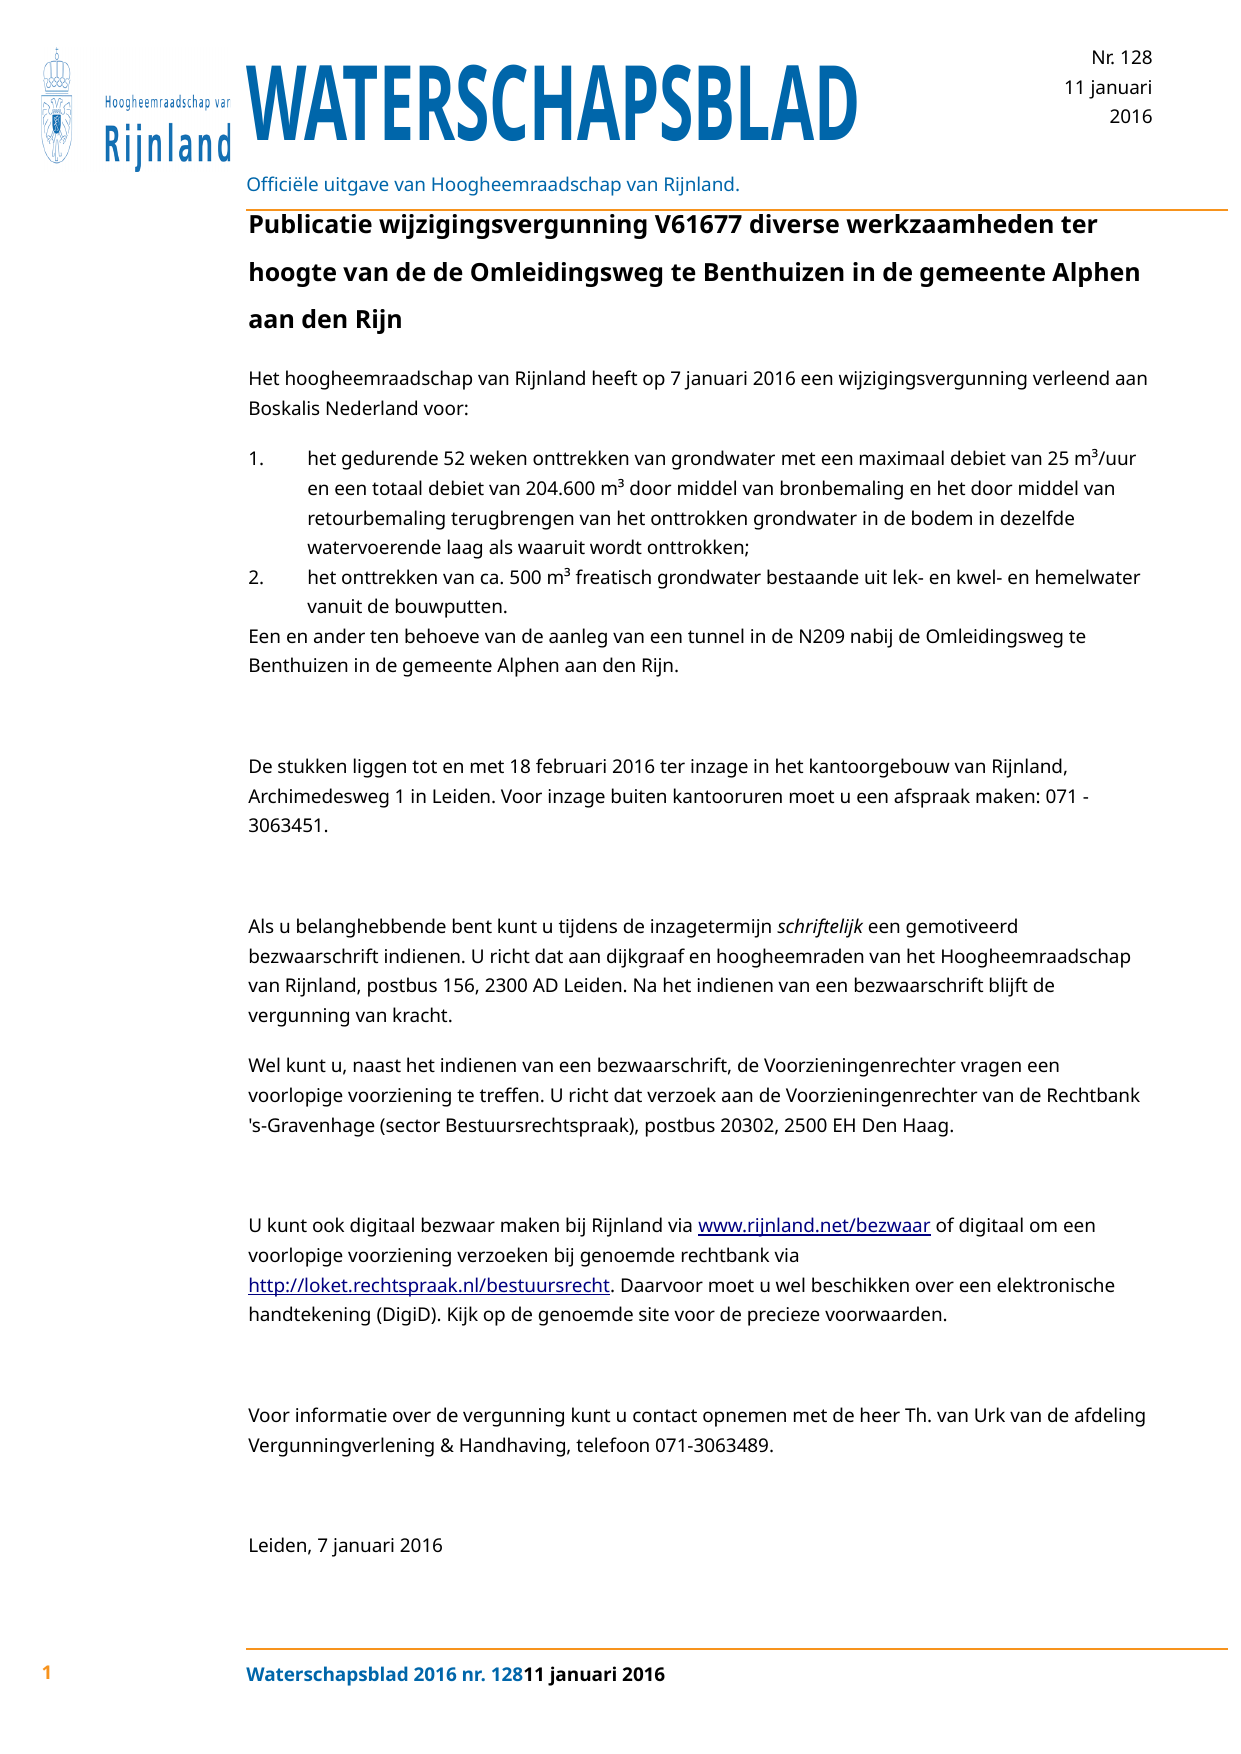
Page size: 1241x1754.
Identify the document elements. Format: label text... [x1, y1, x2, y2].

text De stukken liggen tot en met 18 februari 2016 ter inzage in het kantoorgebouw van Rijnland, Archimedesweg 1 in Leiden. Voor inzage buiten kantooruren moet u een afspraak maken: 071 - 3063451. [248, 753, 1152, 838]
text Leiden, 7 januari 2016 [248, 1533, 1152, 1558]
text Wel kunt u, naast het indienen van een bezwaarschrift, de Voorzieningenrechter vragen een voorlopige voorziening te treffen. U richt dat verzoek aan de Voorzieningenrechter van de Rechtbank 's-Gravenhage (sector Bestuursrechtspraak), postbus 20302, 2500 EH Den Haag. [248, 1053, 1152, 1137]
list het onttrekken van ca. 500 m³ freatisch grondwater bestaande uit lek- en kwel- en hemelwater vanuit de bouwputten. [248, 564, 1152, 619]
text Voor informatie over de vergunning kunt u contact opnemen met de heer Th. van Urk van de afdeling Vergunningverlening & Handhaving, telefoon 071-3063489. [248, 1402, 1152, 1457]
text Het hoogheemraadschap van Rijnland heeft op 7 januari 2016 een wijzigingsvergunning verleend aan Boskalis Nederland voor: [248, 366, 1152, 421]
text U kunt ook digitaal bezwaar maken bij Rijnland via www.rijnland.net/bezwaar of digitaal om een voorlopige voorziening verzoeken bij genoemde rechtbank via http://loket.rechtspraak.nl/bestuursrecht. Daarvoor moet u wel beschikken over een elektronische handtekening (DigiD). Kijk op de genoemde site voor de precieze voorwaarden. [248, 1213, 1152, 1327]
picture [41, 47, 231, 172]
text Een en ander ten behoeve van de aanleg van een tunnel in de N209 nabij de Omleidingsweg te Benthuizen in de gemeente Alphen aan den Rijn. [248, 623, 1152, 678]
text Publicatie wijzigingsvergunning V61677 diverse werkzaamheden ter hoogte van de de Omleidingsweg te Benthuizen in de gemeente Alphen aan den Rijn [248, 211, 1152, 336]
text Als u belanghebbende bent kunt u tijdens de inzagetermijn schriftelijk een gemotiveerd bezwaarschrift indienen. U richt dat aan dijkgraaf en hoogheemraden van het Hoogheemraadschap van Rijnland, postbus 156, 2300 AD Leiden. Na het indienen van een bezwaarschrift blijft de vergunning van kracht. [248, 913, 1152, 1028]
list het gedurende 52 weken onttrekken van grondwater met een maximaal debiet van 25 m³/uur en een totaal debiet van 204.600 m³ door middel van bronbemaling en het door middel van retourbemaling terugbrengen van het onttrokken grondwater in de bodem in dezelfde watervoerende laag als waaruit wordt onttrokken; [248, 446, 1152, 560]
